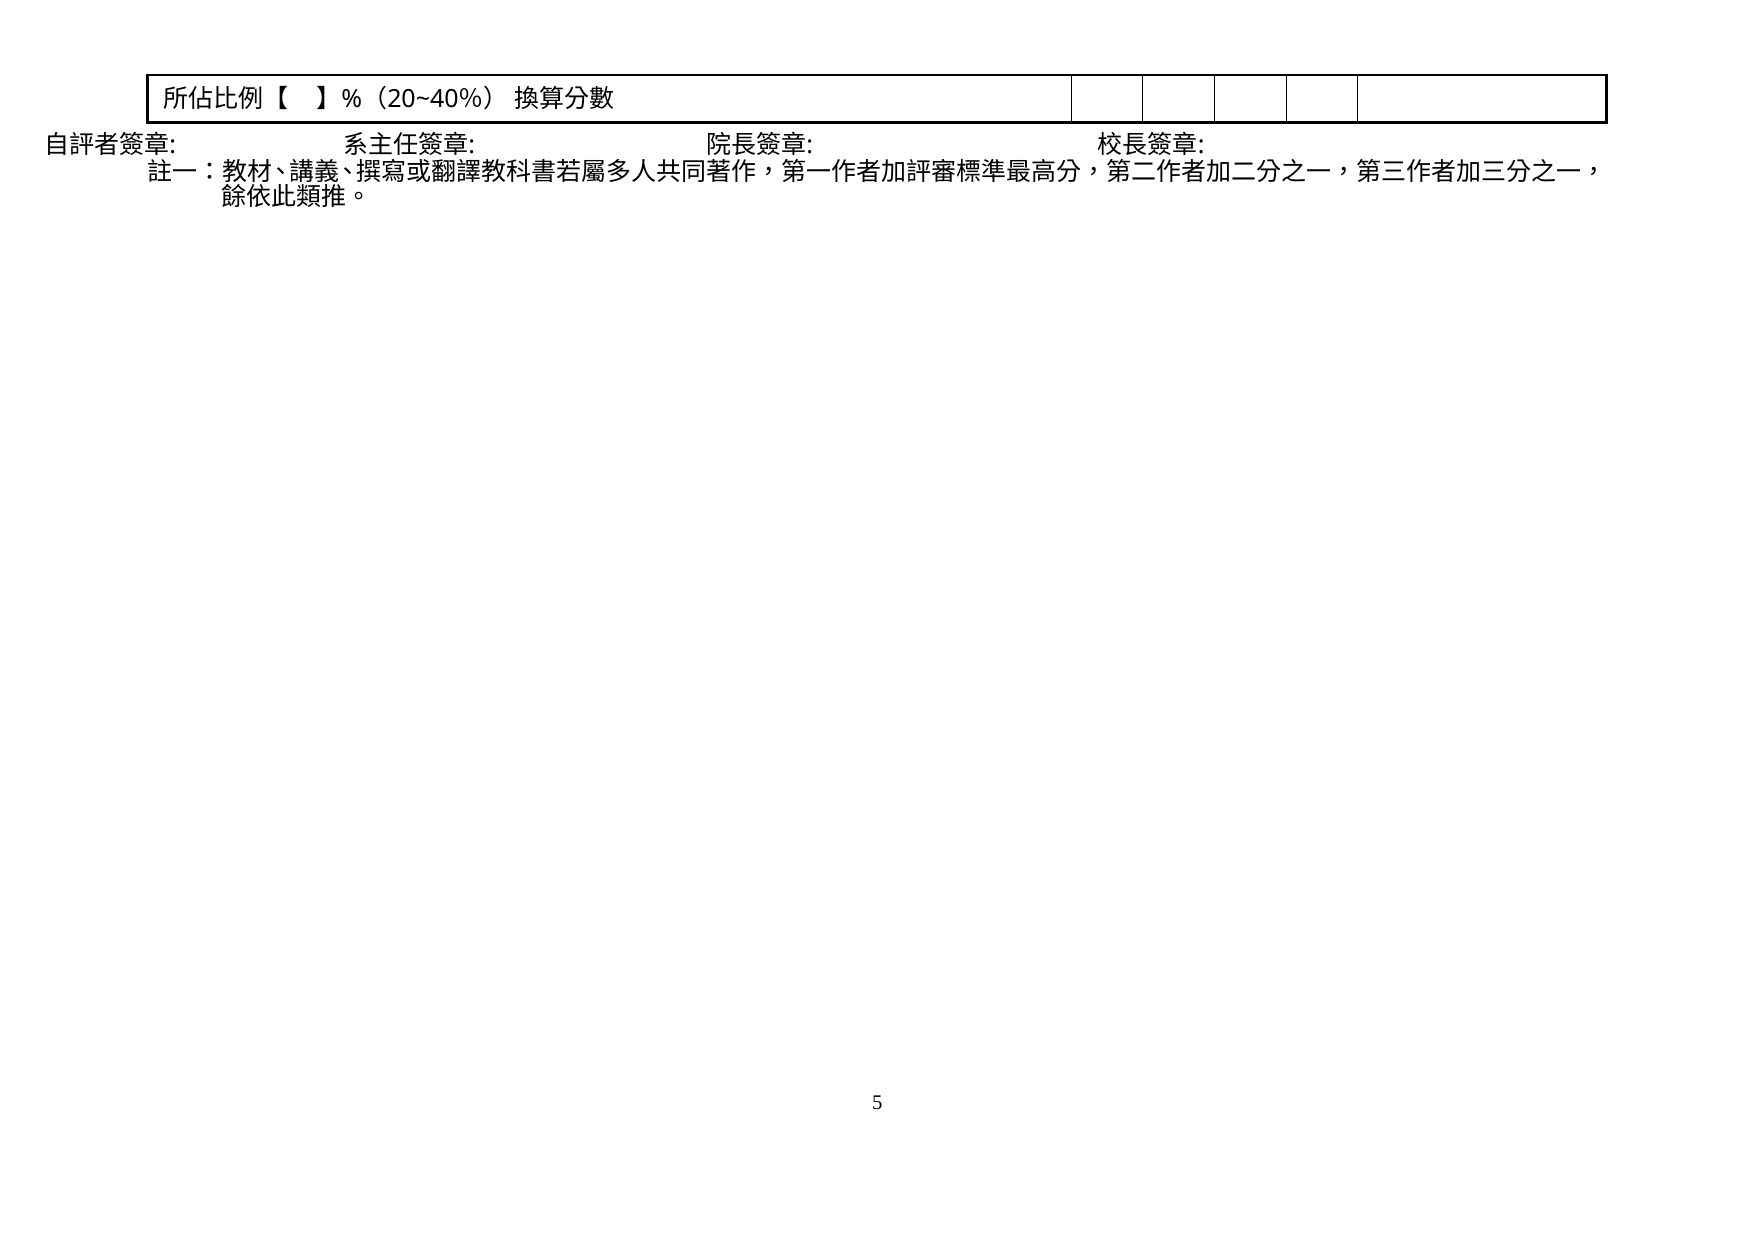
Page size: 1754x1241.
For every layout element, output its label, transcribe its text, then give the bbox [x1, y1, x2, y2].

table_cell [1287, 76, 1357, 121]
text 註一：教材、講義、撰寫或翻譯教科書若屬多人共同著作，第一作者加評審標準最高分，第二作者加二分之一，第三作者加三分之一，餘依此類推。 [148, 161, 1606, 211]
text 自評者簽章: 系主任簽章: 院長簽章: 校長簽章: [44, 124, 1606, 161]
table_cell [1215, 76, 1286, 121]
table_cell [1072, 76, 1142, 121]
table_cell 所佔比例【 】%（20~40％） 換算分數 [149, 76, 1071, 121]
table_cell [1143, 76, 1214, 121]
table_cell [1358, 76, 1605, 121]
